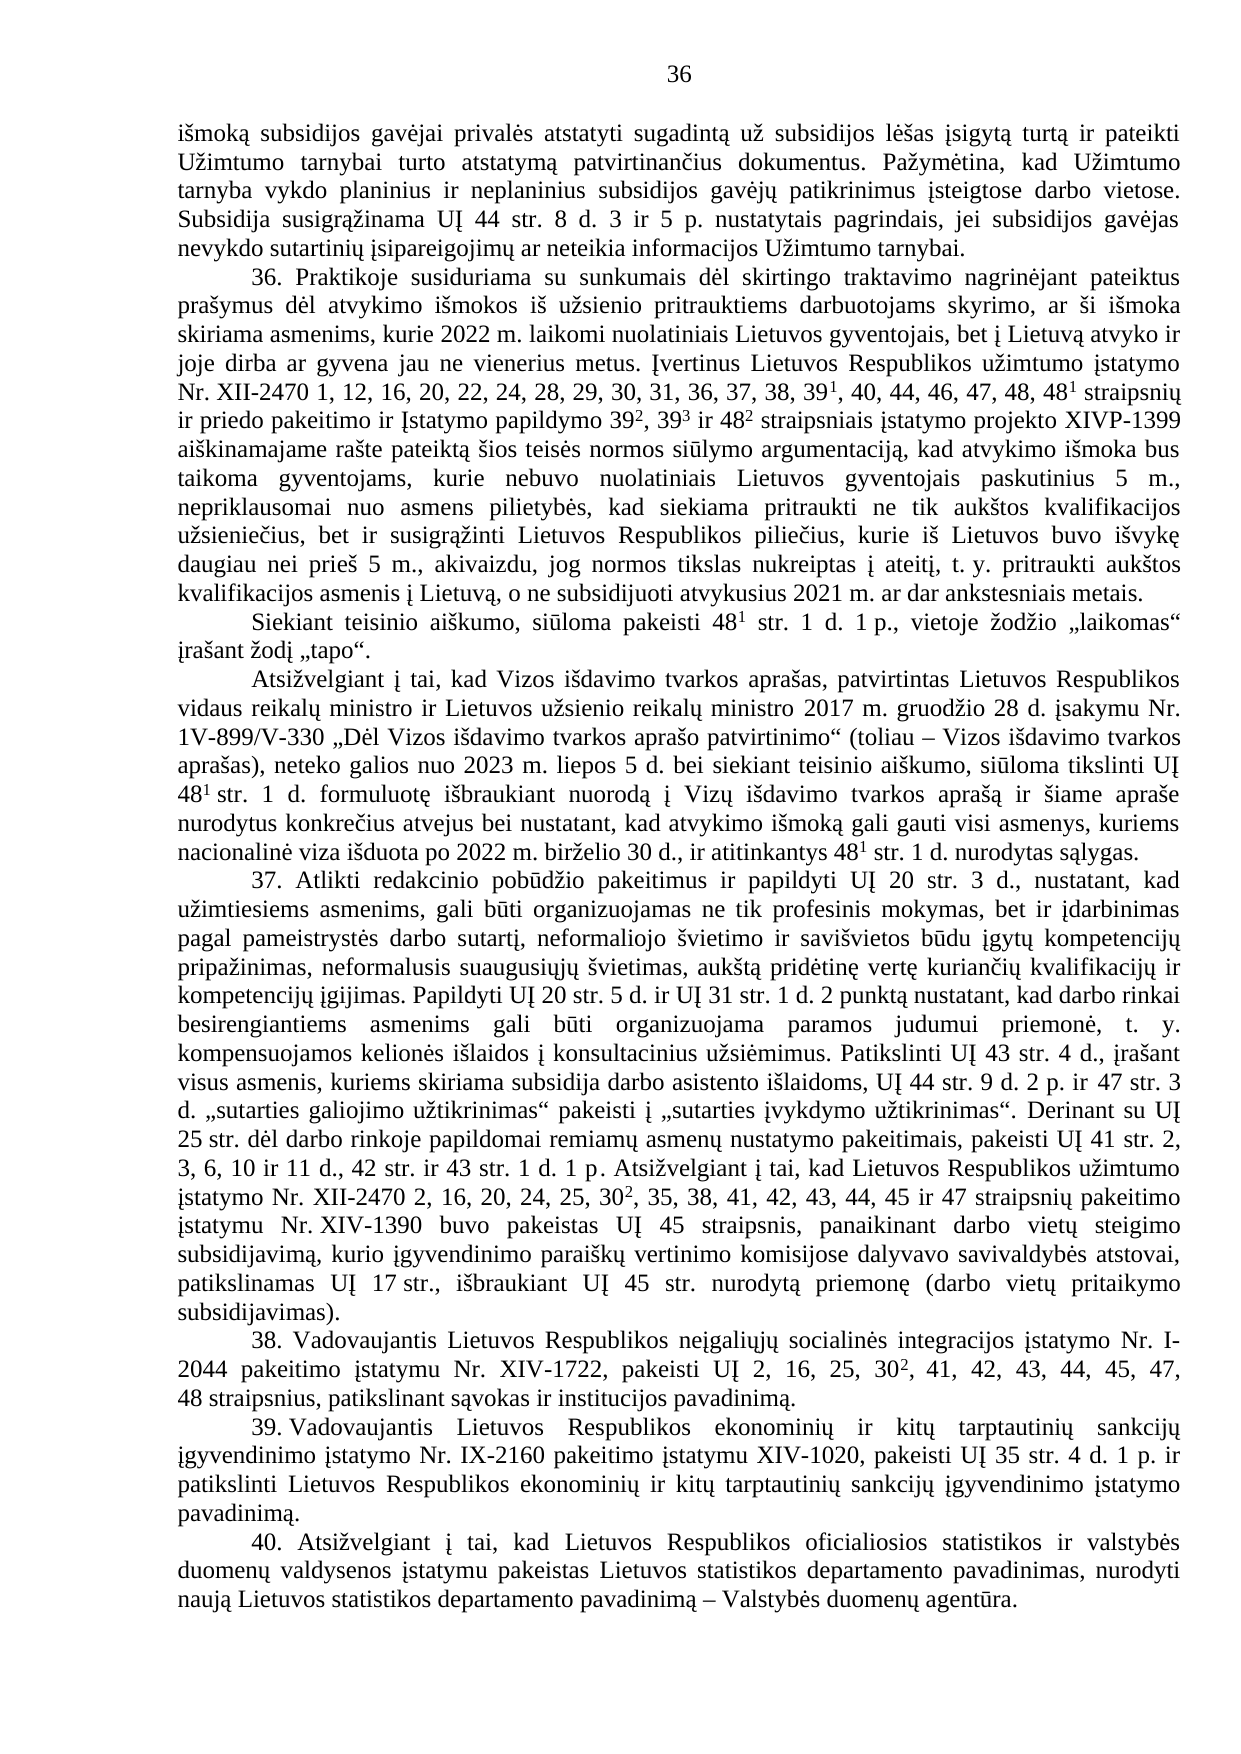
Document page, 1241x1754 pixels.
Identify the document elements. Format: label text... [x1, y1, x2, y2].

text Siekiant teisinio aiškumo, siūloma pakeisti 481 str. 1 d. 1 p., vietoje žodžio „laikomas“ įrašant žodį „tapo“. [177, 607, 1181, 664]
text 37. Atlikti redakcinio pobūdžio pakeitimus ir papildyti UĮ 20 str. 3 d., nustatant, kad užimtiesiems asmenims, gali būti organizuojamas ne tik profesinis mokymas, bet ir įdarbinimas pagal pameistrystės darbo sutartį, neformaliojo švietimo ir savišvietos būdu įgytų kompetencijų pripažinimas, neformalusis suaugusiųjų švietimas, aukštą pridėtinę vertę kuriančių kvalifikacijų ir kompetencijų įgijimas. Papildyti UĮ 20 str. 5 d. ir UĮ 31 str. 1 d. 2 punktą nustatant, kad darbo rinkai besirengiantiems asmenims gali būti organizuojama paramos judumui priemonė, t. y. kompensuojamos kelionės išlaidos į konsultacinius užsiėmimus. Patikslinti UĮ 43 str. 4 d., įrašant visus asmenis, kuriems skiriama subsidija darbo asistento išlaidoms, UĮ 44 str. 9 d. 2 p. ir 47 str. 3 d. „sutarties galiojimo užtikrinimas“ pakeisti į „sutarties įvykdymo užtikrinimas“. Derinant su UĮ 25 str. dėl darbo rinkoje papildomai remiamų asmenų nustatymo pakeitimais, pakeisti UĮ 41 str. 2, 3, 6, 10 ir 11 d., 42 str. ir 43 str. 1 d. 1 p. Atsižvelgiant į tai, kad Lietuvos Respublikos užimtumo įstatymo Nr. XII-2470 2, 16, 20, 24, 25, 302, 35, 38, 41, 42, 43, 44, 45 ir 47 straipsnių pakeitimo įstatymu Nr. XIV-1390 buvo pakeistas UĮ 45 straipsnis, panaikinant darbo vietų steigimo subsidijavimą, kurio įgyvendinimo paraiškų vertinimo komisijose dalyvavo savivaldybės atstovai, patikslinamas UĮ 17 str., išbraukiant UĮ 45 str. nurodytą priemonę (darbo vietų pritaikymo subsidijavimas). [177, 866, 1181, 1326]
text 40. Atsižvelgiant į tai, kad Lietuvos Respublikos oficialiosios statistikos ir valstybės duomenų valdysenos įstatymu pakeistas Lietuvos statistikos departamento pavadinimas, nurodyti naują Lietuvos statistikos departamento pavadinimą – Valstybės duomenų agentūra. [177, 1527, 1181, 1613]
text Atsižvelgiant į tai, kad Vizos išdavimo tvarkos aprašas, patvirtintas Lietuvos Respublikos vidaus reikalų ministro ir Lietuvos užsienio reikalų ministro 2017 m. gruodžio 28 d. įsakymu Nr. 1V-899/V-330 „Dėl Vizos išdavimo tvarkos aprašo patvirtinimo“ (toliau – Vizos išdavimo tvarkos aprašas), neteko galios nuo 2023 m. liepos 5 d. bei siekiant teisinio aiškumo, siūloma tikslinti UĮ 481 str. 1 d. formuluotę išbraukiant nuorodą į Vizų išdavimo tvarkos aprašą ir šiame apraše nurodytus konkrečius atvejus bei nustatant, kad atvykimo išmoką gali gauti visi asmenys, kuriems nacionalinė viza išduota po 2022 m. birželio 30 d., ir atitinkantys 481 str. 1 d. nurodytas sąlygas. [177, 664, 1181, 866]
text 36. Praktikoje susiduriama su sunkumais dėl skirtingo traktavimo nagrinėjant pateiktus prašymus dėl atvykimo išmokos iš užsienio pritrauktiems darbuotojams skyrimo, ar ši išmoka skiriama asmenims, kurie 2022 m. laikomi nuolatiniais Lietuvos gyventojais, bet į Lietuvą atvyko ir joje dirba ar gyvena jau ne vienerius metus. Įvertinus Lietuvos Respublikos užimtumo įstatymo Nr. XII-2470 1, 12, 16, 20, 22, 24, 28, 29, 30, 31, 36, 37, 38, 391, 40, 44, 46, 47, 48, 481 straipsnių ir priedo pakeitimo ir Įstatymo papildymo 392, 393 ir 482 straipsniais įstatymo projekto XIVP-1399 aiškinamajame rašte pateiktą šios teisės normos siūlymo argumentaciją, kad atvykimo išmoka bus taikoma gyventojams, kurie nebuvo nuolatiniais Lietuvos gyventojais paskutinius 5 m., nepriklausomai nuo asmens pilietybės, kad siekiama pritraukti ne tik aukštos kvalifikacijos užsieniečius, bet ir susigrąžinti Lietuvos Respublikos piliečius, kurie iš Lietuvos buvo išvykę daugiau nei prieš 5 m., akivaizdu, jog normos tikslas nukreiptas į ateitį, t. y. pritraukti aukštos kvalifikacijos asmenis į Lietuvą, o ne subsidijuoti atvykusius 2021 m. ar dar ankstesniais metais. [177, 262, 1181, 607]
text 38. Vadovaujantis Lietuvos Respublikos neįgaliųjų socialinės integracijos įstatymo Nr. I-2044 pakeitimo įstatymu Nr. XIV-1722, pakeisti UĮ 2, 16, 25, 302, 41, 42, 43, 44, 45, 47, 48 straipsnius, patikslinant sąvokas ir institucijos pavadinimą. [177, 1326, 1181, 1412]
text 39. Vadovaujantis Lietuvos Respublikos ekonominių ir kitų tarptautinių sankcijų įgyvendinimo įstatymo Nr. IX-2160 pakeitimo įstatymu XIV-1020, pakeisti UĮ 35 str. 4 d. 1 p. ir patikslinti Lietuvos Respublikos ekonominių ir kitų tarptautinių sankcijų įgyvendinimo įstatymo pavadinimą. [177, 1412, 1181, 1527]
text išmoką subsidijos gavėjai privalės atstatyti sugadintą už subsidijos lėšas įsigytą turtą ir pateikti Užimtumo tarnybai turto atstatymą patvirtinančius dokumentus. Pažymėtina, kad Užimtumo tarnyba vykdo planinius ir neplaninius subsidijos gavėjų patikrinimus įsteigtose darbo vietose. Subsidija susigrąžinama UĮ 44 str. 8 d. 3 ir 5 p. nustatytais pagrindais, jei subsidijos gavėjas nevykdo sutartinių įsipareigojimų ar neteikia informacijos Užimtumo tarnybai. [177, 118, 1181, 262]
